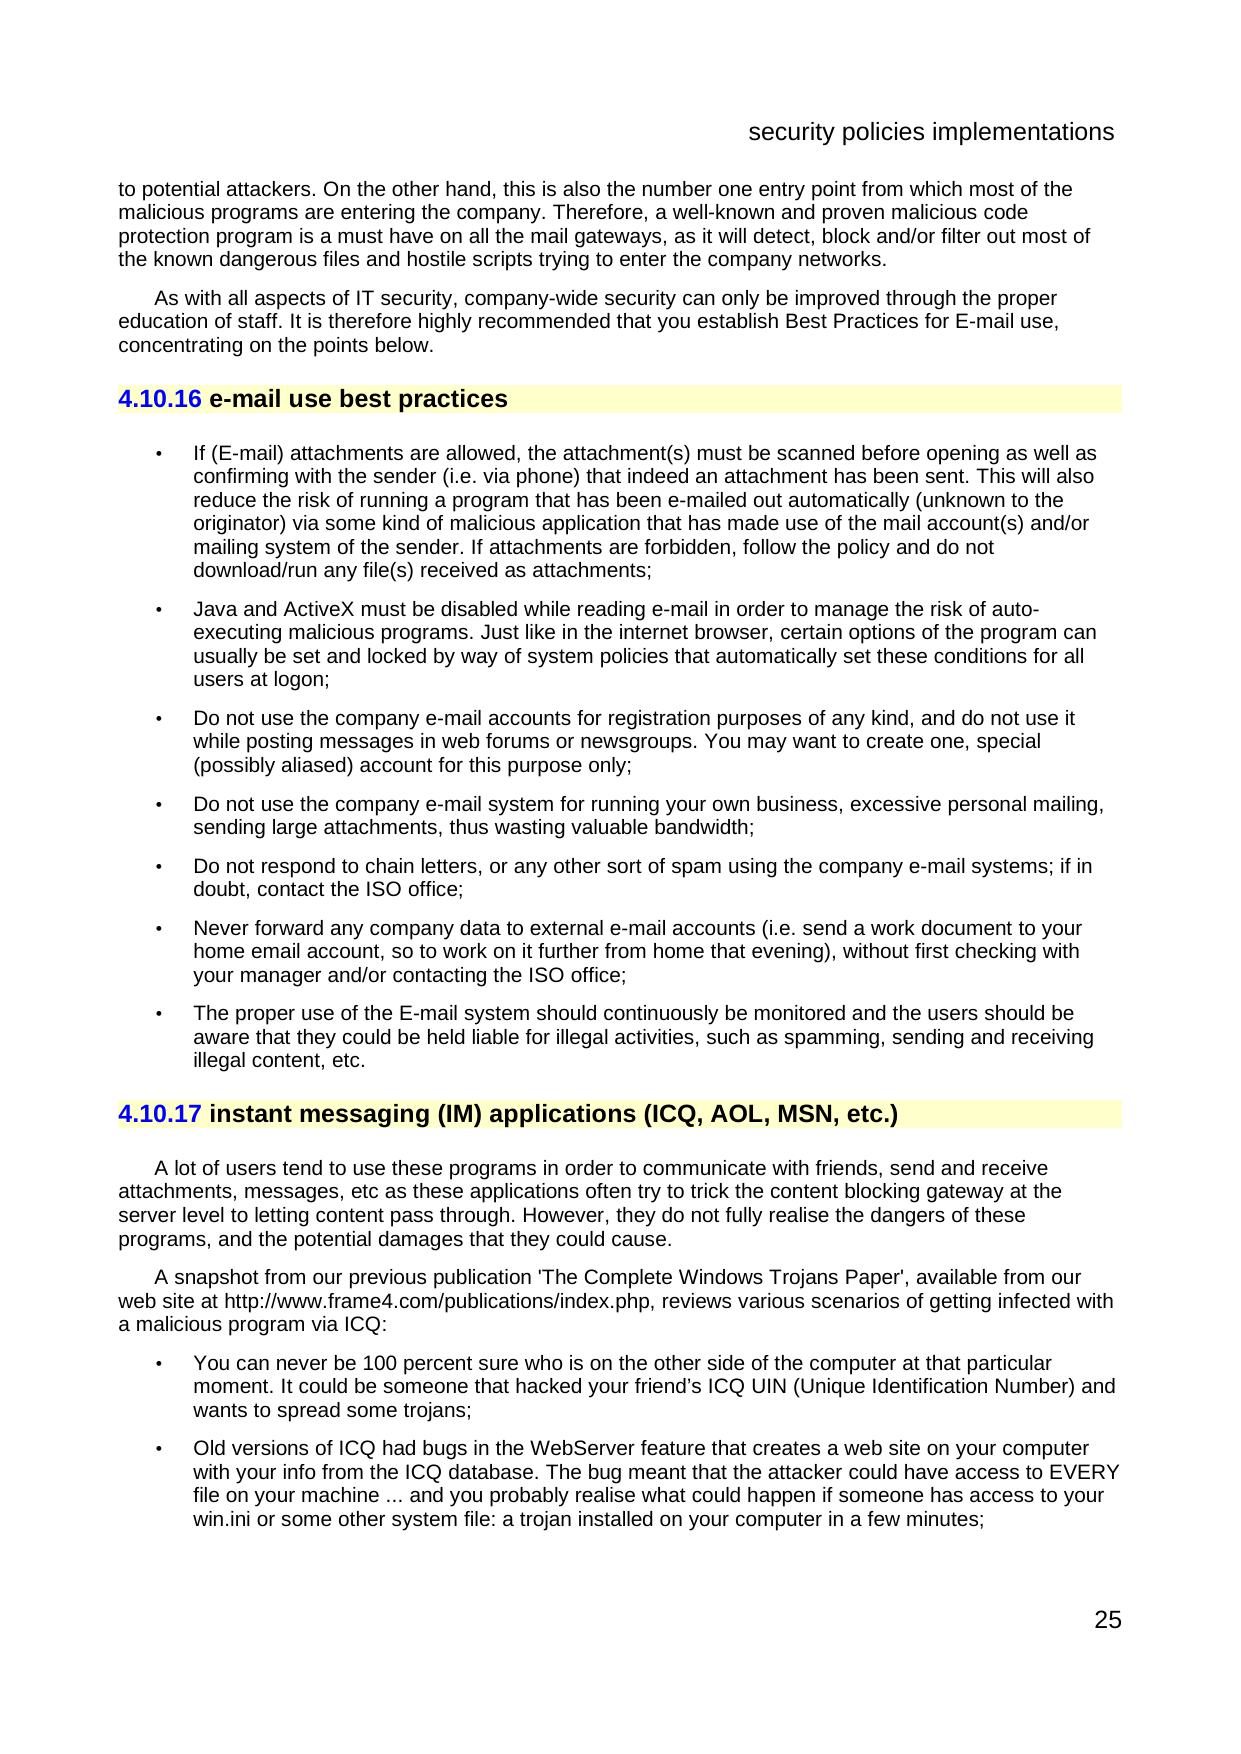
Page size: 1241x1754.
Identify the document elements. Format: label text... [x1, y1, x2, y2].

list The proper use of the E-mail system should continuously be monitored and the users should be aware that they could be held liable for illegal activities, such as spamming, sending and receiving illegal content, etc. [156, 1002, 1122, 1072]
text to potential attackers. On the other hand, this is also the number one entry point from which most of the malicious programs are entering the company. Therefore, a well-known and proven malicious code protection program is a must have on all the mail gateways, as it will detect, block and/or filter out most of the known dangerous files and hostile scripts trying to enter the company networks. [118, 177, 1122, 271]
list Do not use the company e-mail system for running your own business, excessive personal mailing, sending large attachments, thus wasting valuable bandwidth; [156, 792, 1122, 839]
list Do not respond to chain letters, or any other sort of spam using the company e-mail systems; if in doubt, contact the ISO office; [156, 854, 1122, 901]
list Old versions of ICQ had bugs in the WebServer feature that creates a web site on your computer with your info from the ICQ database. The bug meant that the attacker could have access to EVERY file on your machine ... and you probably realise what could happen if someone has access to your win.ini or some other system file: a trojan installed on your computer in a few minutes; [156, 1437, 1122, 1531]
list You can never be 100 percent sure who is on the other side of the computer at that particular moment. It could be someone that hacked your friend’s ICQ UIN (Unique Identification Number) and wants to spread some trojans; [156, 1351, 1122, 1422]
text A snapshot from our previous publication 'The Complete Windows Trojans Paper', available from our web site at http://www.frame4.com/publications/index.php, reviews various scenarios of getting infected with a malicious program via ICQ: [118, 1266, 1122, 1336]
list If (E-mail) attachments are allowed, the attachment(s) must be scanned before opening as well as confirming with the sender (i.e. via phone) that indeed an attachment has been sent. This will also reduce the risk of running a program that has been e-mailed out automatically (unknown to the originator) via some kind of malicious application that has made use of the mail account(s) and/or mailing system of the sender. If attachments are forbidden, follow the policy and do not download/run any file(s) received as attachments; [156, 441, 1122, 582]
subtitle instant messaging (IM) applications (ICQ, AOL, MSN, etc.) [118, 1100, 1122, 1128]
subtitle e-mail use best practices [118, 385, 1122, 413]
list Java and ActiveX must be disabled while reading e-mail in order to manage the risk of auto-executing malicious programs. Just like in the internet browser, certain options of the program can usually be set and locked by way of system policies that automatically set these conditions for all users at logon; [156, 597, 1122, 691]
text A lot of users tend to use these programs in order to communicate with friends, send and receive attachments, messages, etc as these applications often try to trick the content blocking gateway at the server level to letting content pass through. However, they do not fully realise the dangers of these programs, and the potential damages that they could cause. [118, 1156, 1122, 1251]
list Do not use the company e-mail accounts for registration purposes of any kind, and do not use it while posting messages in web forums or newsgroups. You may want to create one, special (possibly aliased) account for this purpose only; [156, 706, 1122, 777]
text As with all aspects of IT security, company-wide security can only be improved through the proper education of staff. It is therefore highly recommended that you establish Best Practices for E-mail use, concentrating on the points below. [118, 286, 1122, 357]
list Never forward any company data to external e-mail accounts (i.e. send a work document to your home email account, so to work on it further from home that evening), without first checking with your manager and/or contacting the ISO office; [156, 916, 1122, 987]
